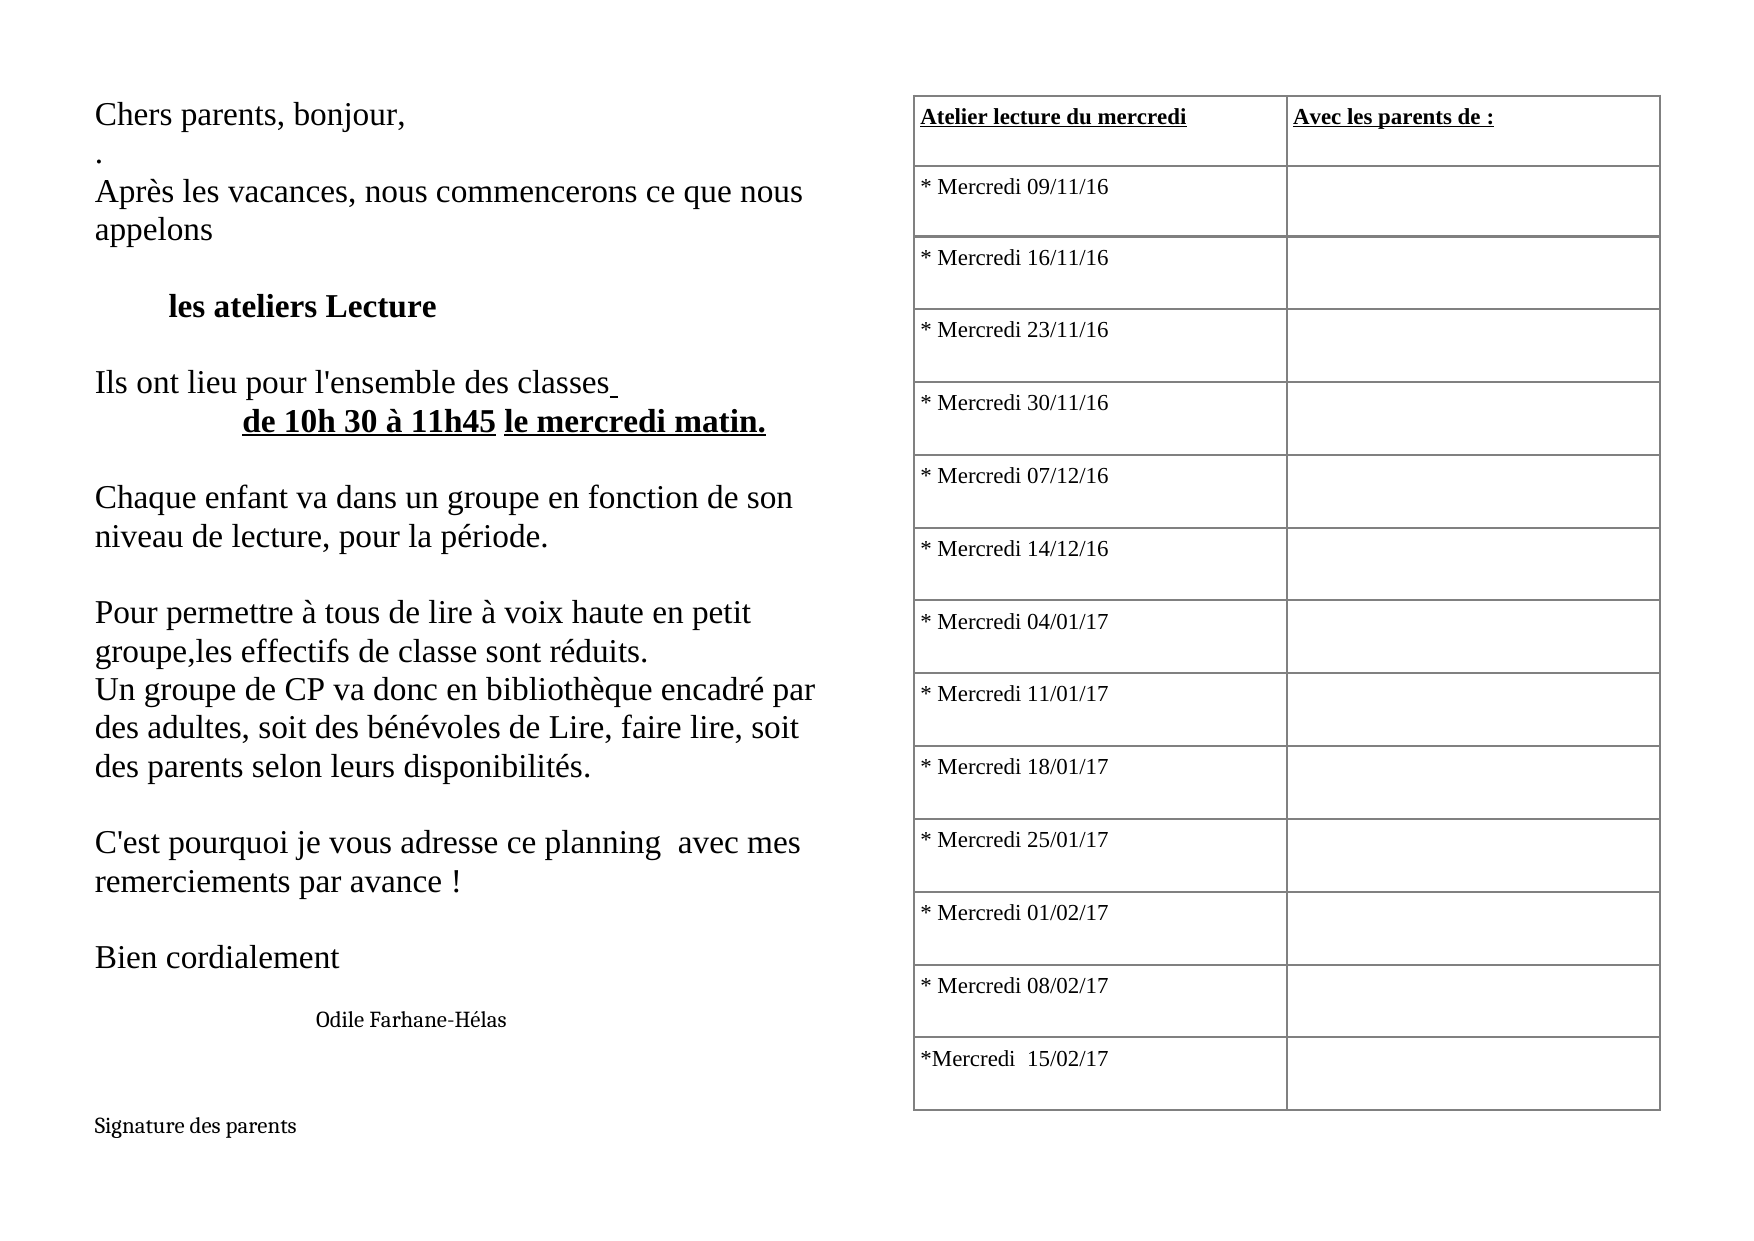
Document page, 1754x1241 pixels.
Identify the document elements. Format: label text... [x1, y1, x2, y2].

table_cell [1288, 167, 1659, 235]
text Bien cordialement [94, 938, 840, 976]
table_cell [1288, 893, 1659, 963]
table_cell [1288, 966, 1659, 1036]
table_cell * Mercredi 01/02/17 [915, 893, 1286, 963]
table_cell [1288, 456, 1659, 527]
table_cell * Mercredi 16/11/16 [915, 238, 1286, 308]
table_cell * Mercredi 30/11/16 [915, 383, 1286, 454]
table_header Avec les parents de : [1288, 97, 1659, 165]
table_cell [1288, 383, 1659, 454]
text C'est pourquoi je vous adresse ce planning avec mes remerciements par avance ! [94, 823, 840, 899]
text Chaque enfant va dans un groupe en fonction de son niveau de lecture, pour la période. [94, 478, 840, 554]
table_cell [1288, 1038, 1659, 1109]
text Ils ont lieu pour l'ensemble des classes [94, 363, 840, 401]
table_cell * Mercredi 11/01/17 [915, 674, 1286, 745]
table_cell [1288, 529, 1659, 599]
table_cell *Mercredi 15/02/17 [915, 1038, 1286, 1109]
table_cell * Mercredi 08/02/17 [915, 966, 1286, 1036]
text Odile Farhane-Hélas [94, 1007, 840, 1034]
text Après les vacances, nous commencerons ce que nous appelons [94, 171, 840, 248]
text de 10h 30 à 11h45 le mercredi matin. [94, 401, 840, 439]
table_cell [1288, 238, 1659, 308]
text . [94, 133, 840, 171]
table_cell * Mercredi 14/12/16 [915, 529, 1286, 599]
table_cell * Mercredi 09/11/16 [915, 167, 1286, 235]
table_cell * Mercredi 25/01/17 [915, 820, 1286, 891]
table_cell * Mercredi 07/12/16 [915, 456, 1286, 527]
table_header Atelier lecture du mercredi [915, 97, 1286, 165]
table_cell [1288, 820, 1659, 891]
text Signature des parents [94, 1113, 840, 1139]
text Pour permettre à tous de lire à voix haute en petit groupe,les effectifs de classe sont réduits. [94, 593, 840, 669]
table_cell [1288, 601, 1659, 672]
text Un groupe de CP va donc en bibliothèque encadré par des adultes, soit des bénévoles de Lire, faire lire, soit des parents selon leurs disponibilités. [94, 669, 840, 784]
text Chers parents, bonjour, [94, 94, 840, 133]
table_cell * Mercredi 18/01/17 [915, 747, 1286, 818]
table_cell * Mercredi 23/11/16 [915, 310, 1286, 381]
text les ateliers Lecture [94, 286, 840, 324]
table_cell [1288, 310, 1659, 381]
table_cell [1288, 747, 1659, 818]
table_cell [1288, 674, 1659, 745]
table_cell * Mercredi 04/01/17 [915, 601, 1286, 672]
